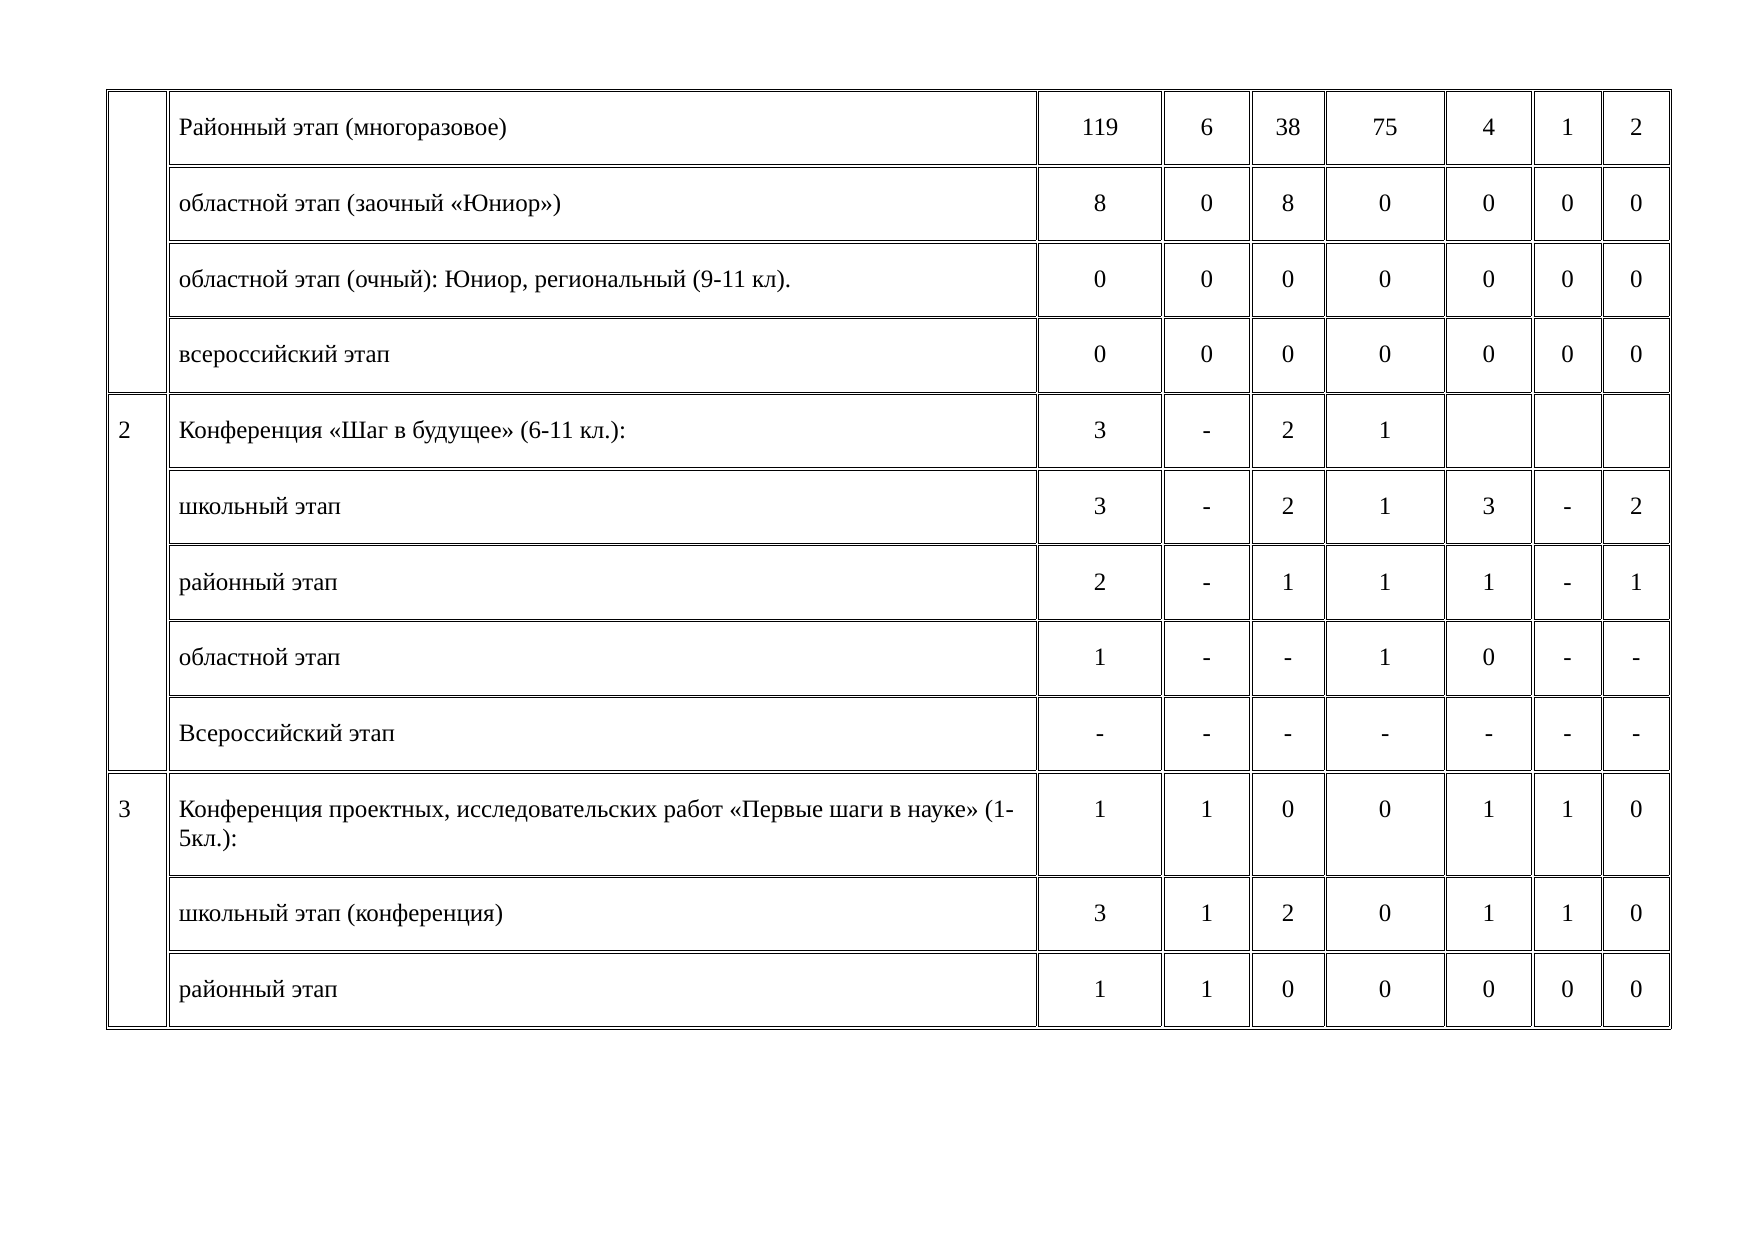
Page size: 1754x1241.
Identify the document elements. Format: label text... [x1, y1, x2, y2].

table_cell 0 [1604, 319, 1669, 392]
table_cell Районный этап (многоразовое) [170, 92, 1036, 164]
table_cell 1 [1327, 546, 1444, 619]
table_cell - [1165, 471, 1249, 543]
table_cell 1 [1327, 395, 1444, 467]
table_cell - [1039, 698, 1161, 770]
table_cell 3 [109, 774, 166, 1026]
table_cell 1 [1447, 878, 1531, 950]
table_cell 1 [1447, 774, 1531, 875]
table_cell 0 [1327, 319, 1444, 392]
table_cell 6 [1165, 92, 1249, 164]
table_cell 1 [1039, 774, 1161, 875]
table_cell 38 [1253, 92, 1324, 164]
table_cell - [1165, 698, 1249, 770]
table_cell 3 [1039, 878, 1161, 950]
table_cell 4 [1447, 92, 1531, 164]
table_cell 0 [1253, 774, 1324, 875]
table_cell 3 [1447, 471, 1531, 543]
table_cell 0 [1327, 244, 1444, 316]
table_cell 0 [1447, 168, 1531, 240]
table_cell - [1535, 546, 1601, 619]
table_cell - [1165, 622, 1249, 694]
table_cell 0 [1253, 954, 1324, 1026]
table_cell - [1535, 698, 1601, 770]
table_cell Конференция «Шаг в будущее» (6-11 кл.): [170, 395, 1036, 467]
table_cell 0 [1165, 168, 1249, 240]
table_cell районный этап [170, 954, 1036, 1026]
table_cell всероссийский этап [170, 319, 1036, 392]
table_cell 0 [1604, 168, 1669, 240]
table_cell 0 [1165, 319, 1249, 392]
table_cell 0 [1535, 319, 1601, 392]
table_cell 0 [1327, 168, 1444, 240]
table_cell 1 [1535, 774, 1601, 875]
table_cell областной этап (заочный «Юниор») [170, 168, 1036, 240]
table_cell 1 [1253, 546, 1324, 619]
table_cell Всероссийский этап [170, 698, 1036, 770]
table_cell 2 [1253, 471, 1324, 543]
table_cell 0 [1535, 954, 1601, 1026]
table_cell - [1165, 395, 1249, 467]
table_cell 8 [1039, 168, 1161, 240]
table_cell 2 [1604, 471, 1669, 543]
table_cell 0 [1604, 878, 1669, 950]
table_cell 0 [1327, 878, 1444, 950]
table_cell 0 [1535, 168, 1601, 240]
table_cell 1 [1039, 954, 1161, 1026]
table_cell 1 [1165, 954, 1249, 1026]
table_cell 0 [1447, 622, 1531, 694]
table_cell 1 [1327, 622, 1444, 694]
table_cell 0 [1604, 774, 1669, 875]
table_cell - [1165, 546, 1249, 619]
table_cell школьный этап (конференция) [170, 878, 1036, 950]
table_cell 0 [1447, 319, 1531, 392]
table_cell 1 [1535, 878, 1601, 950]
table_cell 119 [1039, 92, 1161, 164]
table_cell 0 [1165, 244, 1249, 316]
table_cell 1 [1165, 774, 1249, 875]
table_cell 2 [1253, 395, 1324, 467]
table_cell 2 [1604, 92, 1669, 164]
table_cell 0 [1327, 774, 1444, 875]
table_cell [109, 92, 166, 392]
table_cell 2 [1039, 546, 1161, 619]
table_cell 0 [1253, 319, 1324, 392]
table_cell [1447, 395, 1531, 467]
table_cell районный этап [170, 546, 1036, 619]
table_cell - [1604, 698, 1669, 770]
table_cell 8 [1253, 168, 1324, 240]
table_cell 0 [1327, 954, 1444, 1026]
table_cell - [1447, 698, 1531, 770]
table_cell 1 [1039, 622, 1161, 694]
table_cell - [1535, 471, 1601, 543]
table_cell 1 [1327, 471, 1444, 543]
table_cell [1604, 395, 1669, 467]
table_cell 2 [109, 395, 166, 770]
table_cell 2 [1253, 878, 1324, 950]
table_cell 0 [1447, 244, 1531, 316]
table_cell 75 [1327, 92, 1444, 164]
table_cell - [1604, 622, 1669, 694]
table_cell 0 [1253, 244, 1324, 316]
table_cell 1 [1604, 546, 1669, 619]
table_cell областной этап (очный): Юниор, региональный (9-11 кл). [170, 244, 1036, 316]
table_cell школьный этап [170, 471, 1036, 543]
table_cell - [1535, 622, 1601, 694]
table_cell областной этап [170, 622, 1036, 694]
table_cell 0 [1604, 954, 1669, 1026]
table_cell 0 [1604, 244, 1669, 316]
table_cell 3 [1039, 395, 1161, 467]
table_cell 0 [1039, 244, 1161, 316]
table_cell 1 [1535, 92, 1601, 164]
table_cell [1535, 395, 1601, 467]
table_cell 0 [1039, 319, 1161, 392]
table_cell - [1253, 622, 1324, 694]
table_cell Конференция проектных, исследовательских работ «Первые шаги в науке» (1-5кл.): [170, 774, 1036, 875]
table_cell - [1253, 698, 1324, 770]
table_cell 1 [1165, 878, 1249, 950]
table_cell 1 [1447, 546, 1531, 619]
table_cell 0 [1535, 244, 1601, 316]
table_cell - [1327, 698, 1444, 770]
table_cell 0 [1447, 954, 1531, 1026]
table_cell 3 [1039, 471, 1161, 543]
